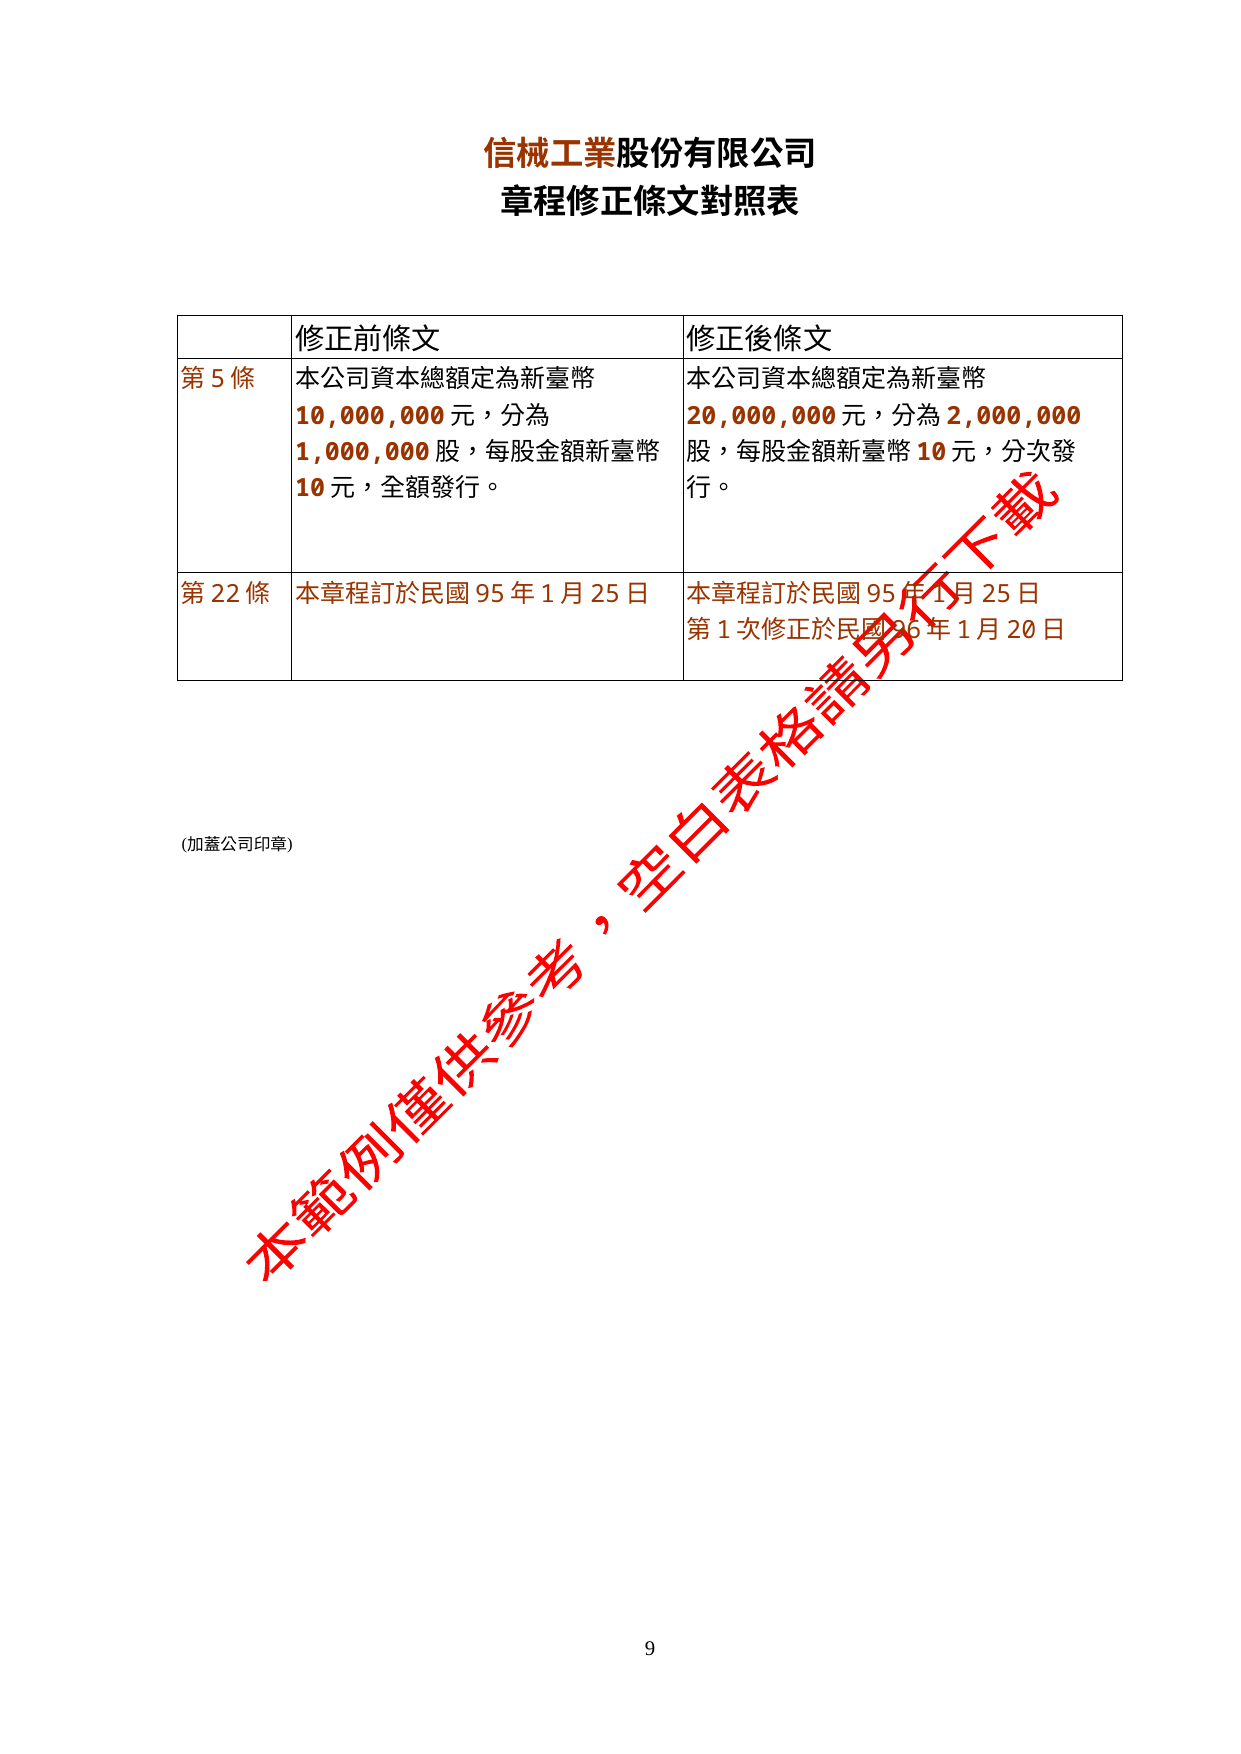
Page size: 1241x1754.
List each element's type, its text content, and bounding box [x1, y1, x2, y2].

table_cell 本公司資本總額定為新臺幣10,000,000元，分為1,000,000股，每股金額新臺幣10元，全額發行。 [292, 359, 683, 572]
text (加蓋公司印章) [177, 801, 1122, 864]
table_header 修正後條文 [684, 316, 1122, 358]
table_cell 第22條 [178, 573, 291, 679]
table_cell 本公司資本總額定為新臺幣20,000,000元，分為2,000,000股，每股金額新臺幣10元，分次發行。 [684, 359, 1122, 572]
text 章程修正條文對照表 [177, 175, 1122, 223]
text 信械工業股份有限公司 [177, 127, 1122, 175]
table_header [178, 316, 291, 358]
table_cell 本章程訂於民國95年1月25日 第1次修正於民國96年1月20日 [882, 573, 1122, 679]
table_cell 第5條 [178, 359, 291, 572]
table_header 修正前條文 [292, 316, 683, 358]
table_cell 本章程訂於民國95年1月25日 第1次修正於民國96年1月20日 [684, 573, 923, 679]
table_cell 本章程訂於民國95年1月25日 [292, 573, 683, 679]
